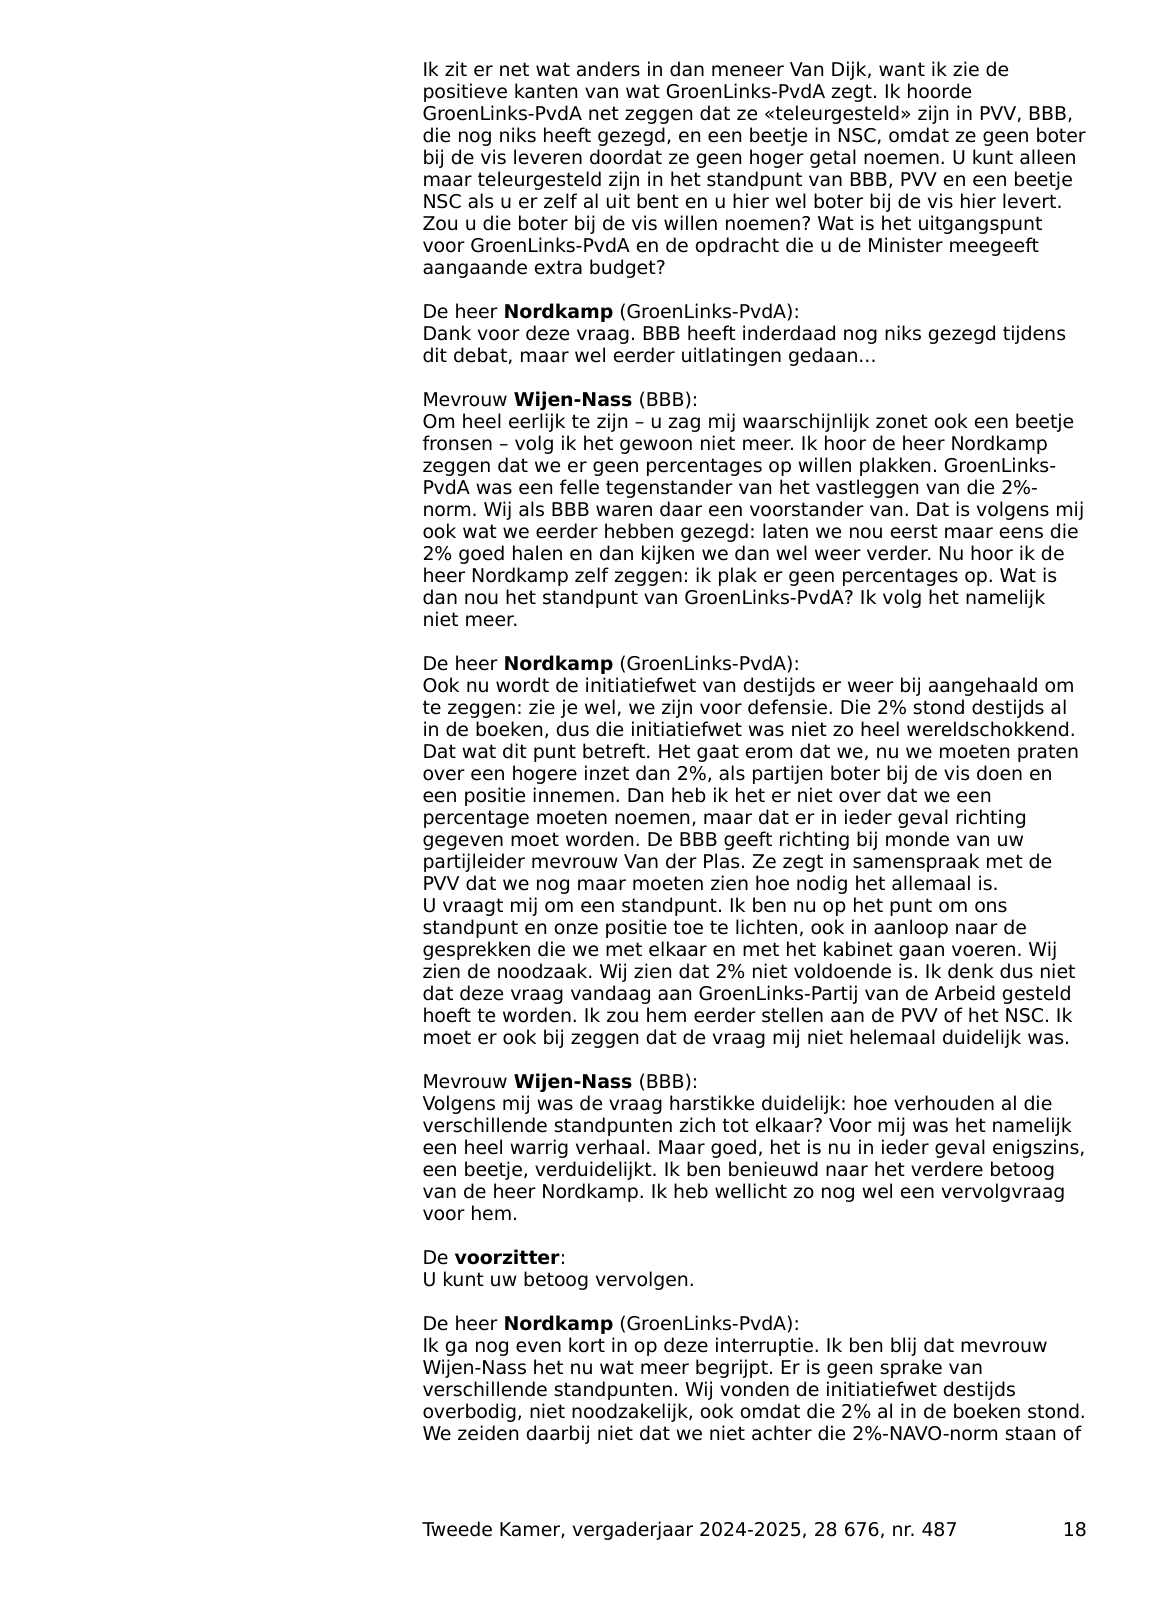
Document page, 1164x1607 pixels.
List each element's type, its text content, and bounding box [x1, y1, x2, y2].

text Ik zit er net wat anders in dan meneer Van Dijk, want ik zie de positieve kanten van wat GroenLinks-PvdA zegt. Ik hoorde GroenLinks-PvdA net zeggen dat ze «teleurgesteld» zijn in PVV, BBB, die nog niks heeft gezegd, en een beetje in NSC, omdat ze geen boter bij de vis leveren doordat ze geen hoger getal noemen. U kunt alleen maar teleurgesteld zijn in het standpunt van BBB, PVV en een beetje NSC als u er zelf al uit bent en u hier wel boter bij de vis hier levert. Zou u die boter bij de vis willen noemen? Wat is het uitgangspunt voor GroenLinks-PvdA en de opdracht die u de Minister meegeeft aangaande extra budget? [422, 59, 1087, 279]
text De heer Nordkamp (GroenLinks-PvdA): [422, 1313, 1087, 1335]
text U vraagt mij om een standpunt. Ik ben nu op het punt om ons standpunt en onze positie toe te lichten, ook in aanloop naar de gesprekken die we met elkaar en met het kabinet gaan voeren. Wij zien de noodzaak. Wij zien dat 2% niet voldoende is. Ik denk dus niet dat deze vraag vandaag aan GroenLinks-Partij van de Arbeid gesteld hoeft te worden. Ik zou hem eerder stellen aan de PVV of het NSC. Ik moet er ook bij zeggen dat de vraag mij niet helemaal duidelijk was. [422, 895, 1087, 1049]
text Mevrouw Wijen-Nass (BBB): [422, 389, 1087, 411]
text Om heel eerlijk te zijn – u zag mij waarschijnlijk zonet ook een beetje fronsen – volg ik het gewoon niet meer. Ik hoor de heer Nordkamp zeggen dat we er geen percentages op willen plakken. GroenLinks-PvdA was een felle tegenstander van het vastleggen van die 2%-norm. Wij als BBB waren daar een voorstander van. Dat is volgens mij ook wat we eerder hebben gezegd: laten we nou eerst maar eens die 2% goed halen en dan kijken we dan wel weer verder. Nu hoor ik de heer Nordkamp zelf zeggen: ik plak er geen percentages op. Wat is dan nou het standpunt van GroenLinks-PvdA? Ik volg het namelijk niet meer. [422, 411, 1087, 631]
text Ik ga nog even kort in op deze interruptie. Ik ben blij dat mevrouw Wijen-Nass het nu wat meer begrijpt. Er is geen sprake van verschillende standpunten. Wij vonden de initiatiefwet destijds overbodig, niet noodzakelijk, ook omdat die 2% al in de boeken stond. We zeiden daarbij niet dat we niet achter die 2%-NAVO-norm staan of [422, 1335, 1087, 1445]
text De voorzitter: [422, 1247, 1087, 1269]
text Ook nu wordt de initiatiefwet van destijds er weer bij aangehaald om te zeggen: zie je wel, we zijn voor defensie. Die 2% stond destijds al in de boeken, dus die initiatiefwet was niet zo heel wereldschokkend. Dat wat dit punt betreft. Het gaat erom dat we, nu we moeten praten over een hogere inzet dan 2%, als partijen boter bij de vis doen en een positie innemen. Dan heb ik het er niet over dat we een percentage moeten noemen, maar dat er in ieder geval richting gegeven moet worden. De BBB geeft richting bij monde van uw partijleider mevrouw Van der Plas. Ze zegt in samenspraak met de PVV dat we nog maar moeten zien hoe nodig het allemaal is. [422, 675, 1087, 895]
text De heer Nordkamp (GroenLinks-PvdA): [422, 653, 1087, 675]
text Mevrouw Wijen-Nass (BBB): [422, 1071, 1087, 1093]
text Volgens mij was de vraag harstikke duidelijk: hoe verhouden al die verschillende standpunten zich tot elkaar? Voor mij was het namelijk een heel warrig verhaal. Maar goed, het is nu in ieder geval enigszins, een beetje, verduidelijkt. Ik ben benieuwd naar het verdere betoog van de heer Nordkamp. Ik heb wellicht zo nog wel een vervolgvraag voor hem. [422, 1093, 1087, 1225]
text De heer Nordkamp (GroenLinks-PvdA): [422, 301, 1087, 323]
text U kunt uw betoog vervolgen. [422, 1269, 1087, 1291]
text Dank voor deze vraag. BBB heeft inderdaad nog niks gezegd tijdens dit debat, maar wel eerder uitlatingen gedaan... [422, 323, 1087, 367]
